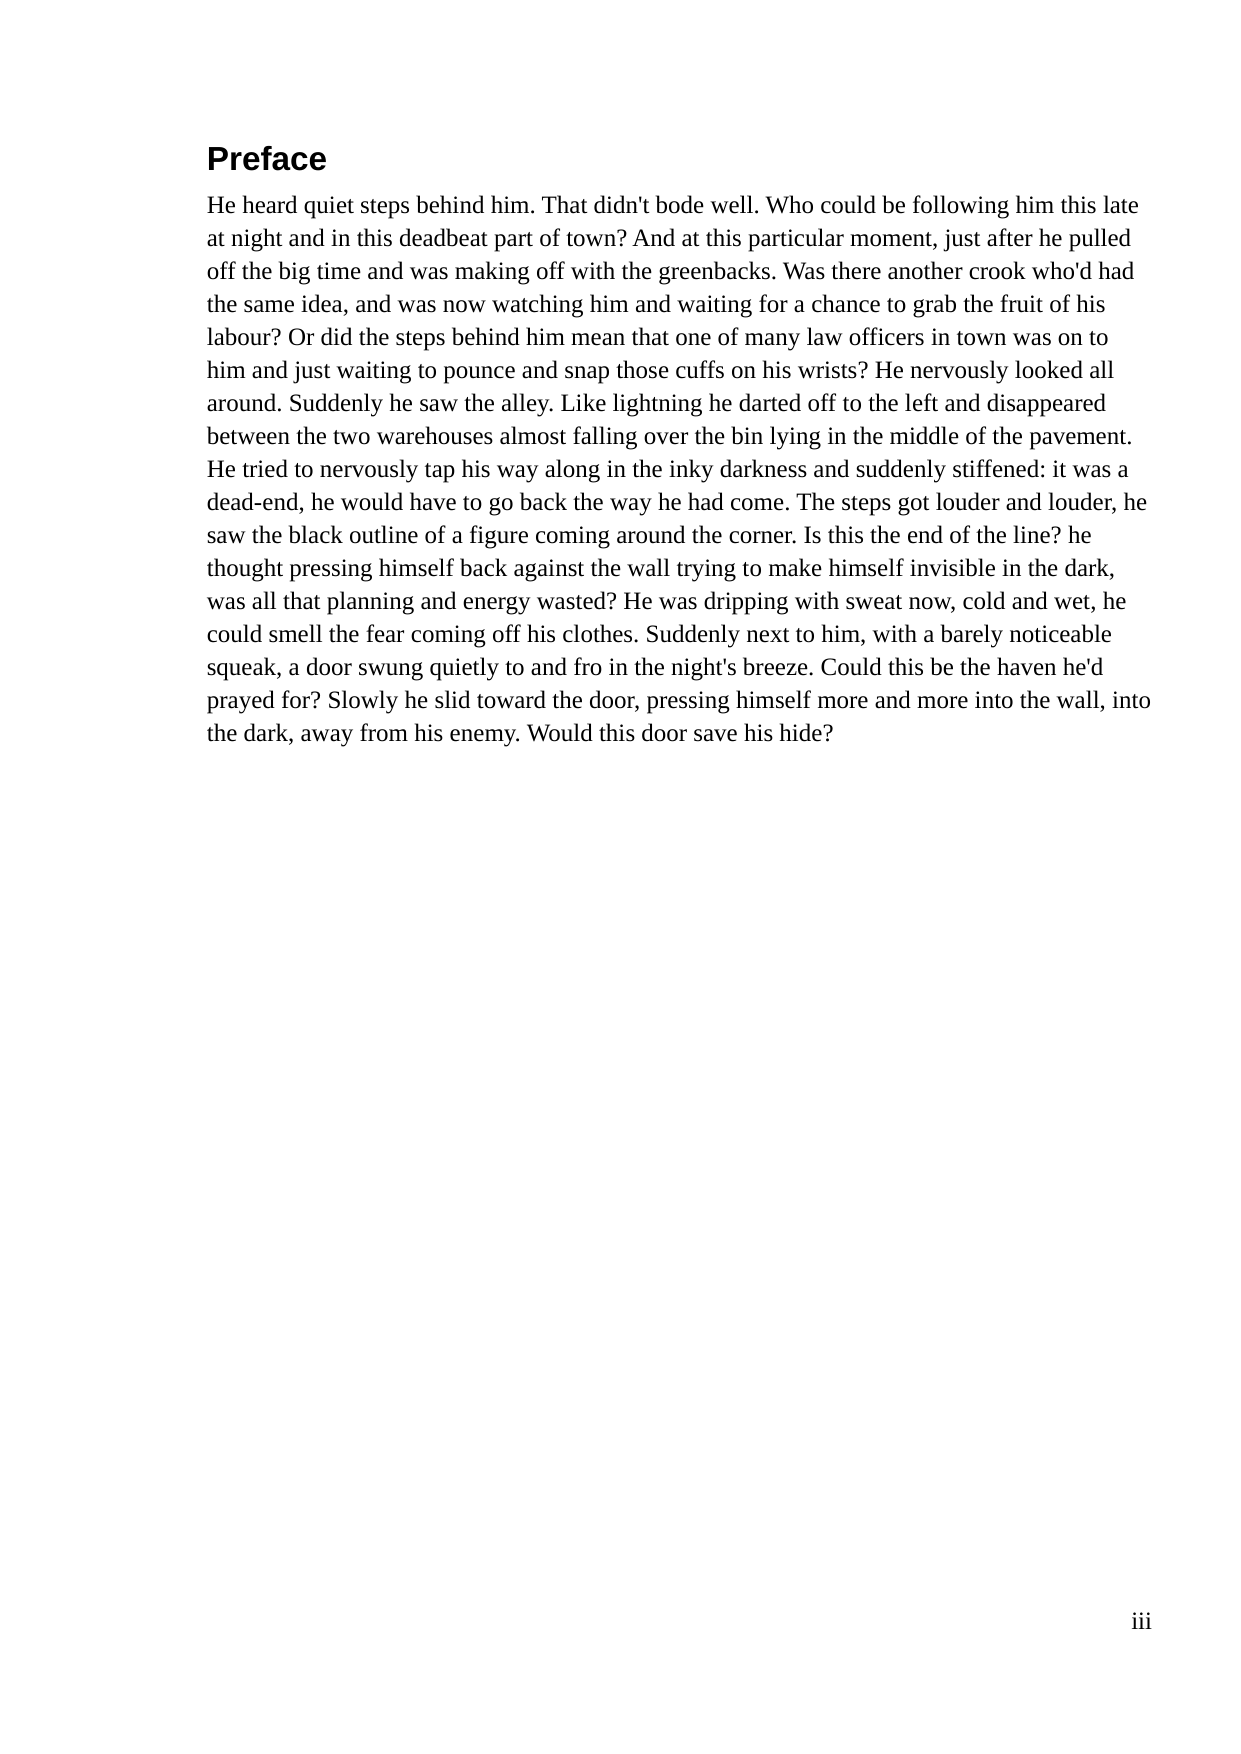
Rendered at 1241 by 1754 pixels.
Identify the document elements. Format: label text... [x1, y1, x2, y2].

subtitle Preface [207, 139, 1152, 177]
text He heard quiet steps behind him. That didn't bode well. Who could be following him this late at night and in this deadbeat part of town? And at this particular moment, just after he pulled off the big time and was making off with the greenbacks. Was there another crook who'd had the same idea, and was now watching him and waiting for a chance to grab the fruit of his labour? Or did the steps behind him mean that one of many law officers in town was on to him and just waiting to pounce and snap those cuffs on his wrists? He nervously looked all around. Suddenly he saw the alley. Like lightning he darted off to the left and disappeared between the two warehouses almost falling over the bin lying in the middle of the pavement. He tried to nervously tap his way along in the inky darkness and suddenly stiffened: it was a dead-end, he would have to go back the way he had come. The steps got louder and louder, he saw the black outline of a figure coming around the corner. Is this the end of the line? he thought pressing himself back against the wall trying to make himself invisible in the dark, was all that planning and energy wasted? He was dripping with sweat now, cold and wet, he could smell the fear coming off his clothes. Suddenly next to him, with a barely noticeable squeak, a door swung quietly to and fro in the night's breeze. Could this be the haven he'd prayed for? Slowly he slid toward the door, pressing himself more and more into the wall, into the dark, away from his enemy. Would this door save his hide? [207, 190, 1152, 747]
